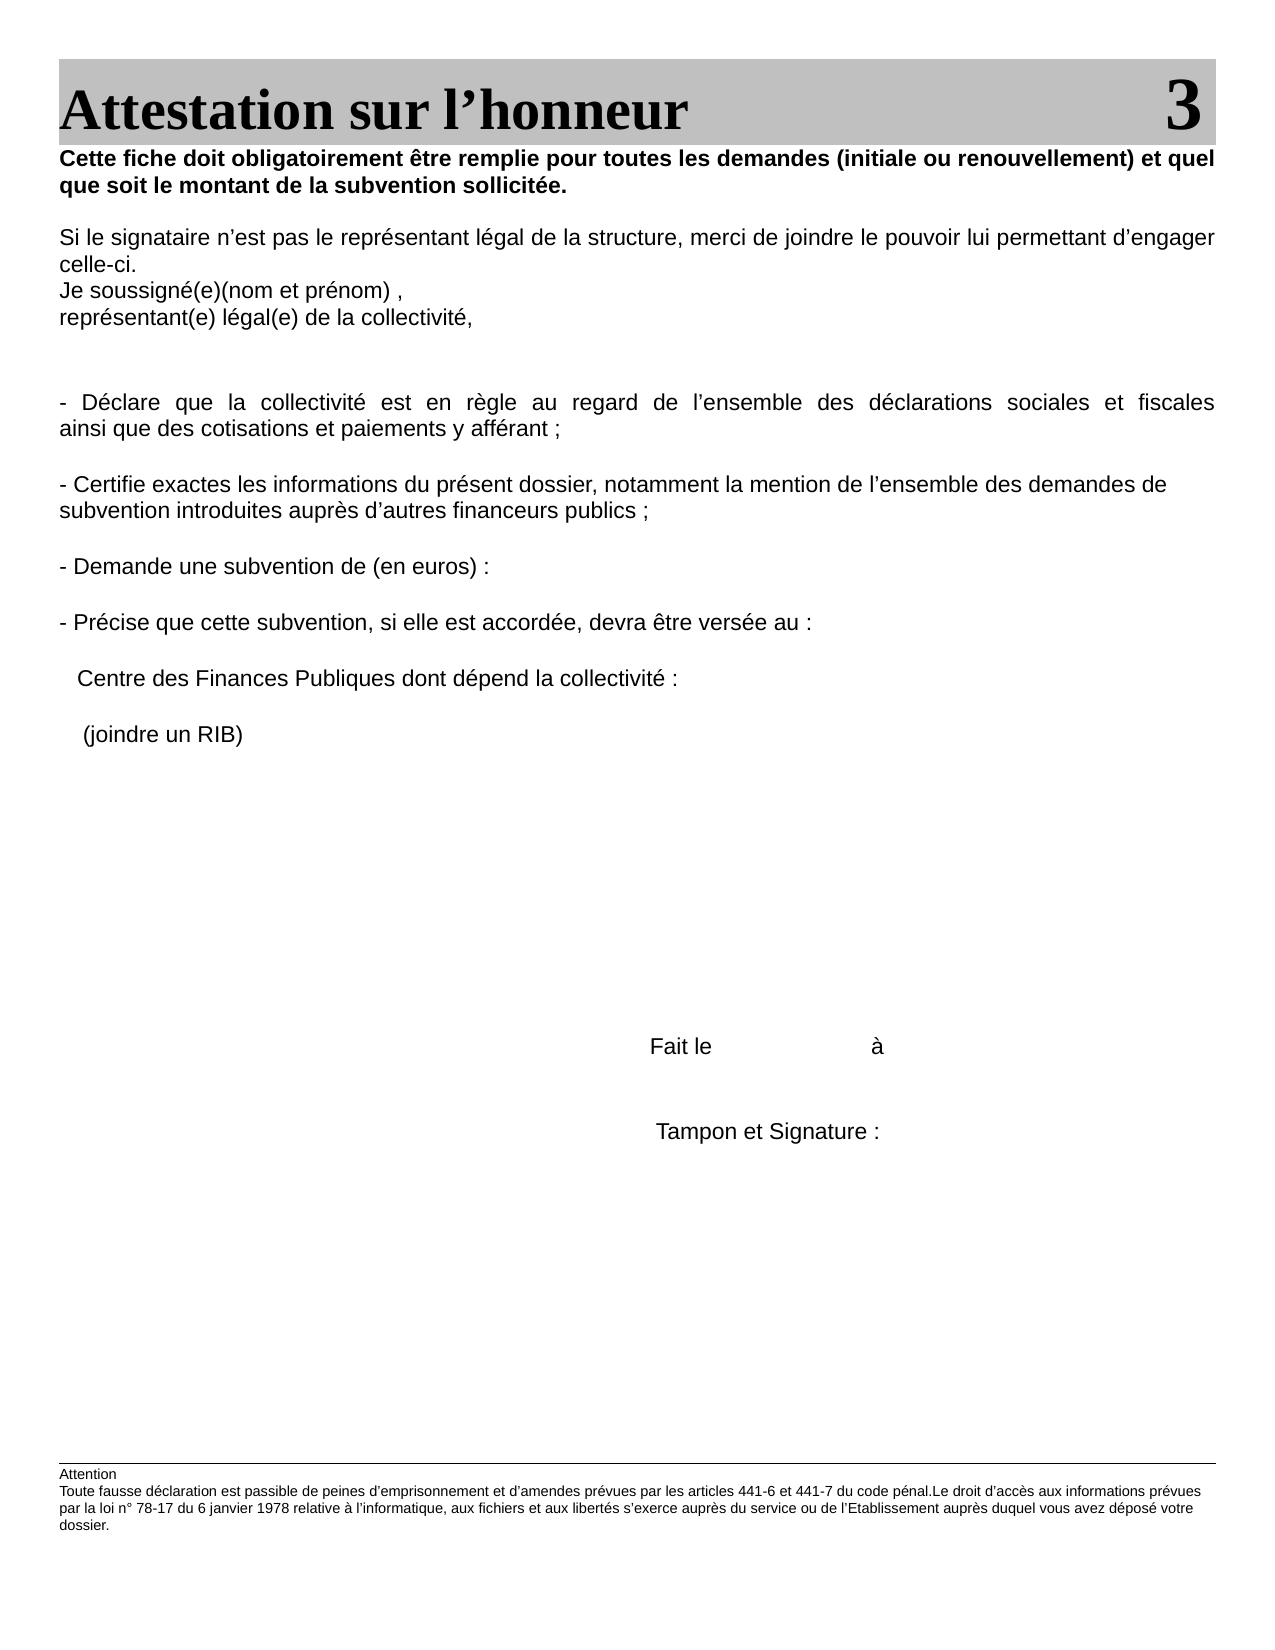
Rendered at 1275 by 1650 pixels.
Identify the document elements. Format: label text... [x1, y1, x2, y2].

text Si le signataire n’est pas le représentant légal de la structure, merci de joindre le pouvoir lui permettant d’engager celle-ci. [59, 198, 1216, 277]
text - Précise que cette subvention, si elle est accordée, devra être versée au : [59, 609, 1216, 635]
text (joindre un RIB) [83, 721, 1216, 747]
text - Certifie exactes les informations du présent dossier, notamment la mention de l’ensemble des demandes de subvention introduites auprès d’autres financeurs publics ; [59, 471, 1216, 524]
text Attestation sur l’honneur 3 [59, 59, 1216, 145]
text - Déclare que la collectivité est en règle au regard de l’ensemble des déclarations sociales et fiscales ainsi que des cotisations et paiements y afférant ; [59, 389, 1216, 442]
text Attention [59, 1464, 1216, 1483]
text Centre des Finances Publiques dont dépend la collectivité : [77, 665, 1216, 691]
text - Demande une subvention de (en euros) : [59, 553, 1216, 579]
text Tampon et Signature : [656, 1118, 1216, 1144]
text Cette fiche doit obligatoirement être remplie pour toutes les demandes (initiale ou renouvellement) et quel que soit le montant de la subvention sollicitée. [59, 145, 1216, 198]
text Fait le à [649, 1033, 1216, 1059]
text Je soussigné(e)(nom et prénom) , [59, 277, 1216, 303]
text Toute fausse déclaration est passible de peines d’emprisonnement et d’amendes prévues par les articles 441-6 et 441-7 du code pénal.Le droit d’accès aux informations prévues par la loi n° 78-17 du 6 janvier 1978 relative à l’informatique, aux fichiers et aux libertés s’exerce auprès du service ou de l’Etablissement auprès duquel vous avez déposé votre dossier. [59, 1483, 1216, 1533]
text représentant(e) légal(e) de la collectivité, [59, 303, 1216, 330]
